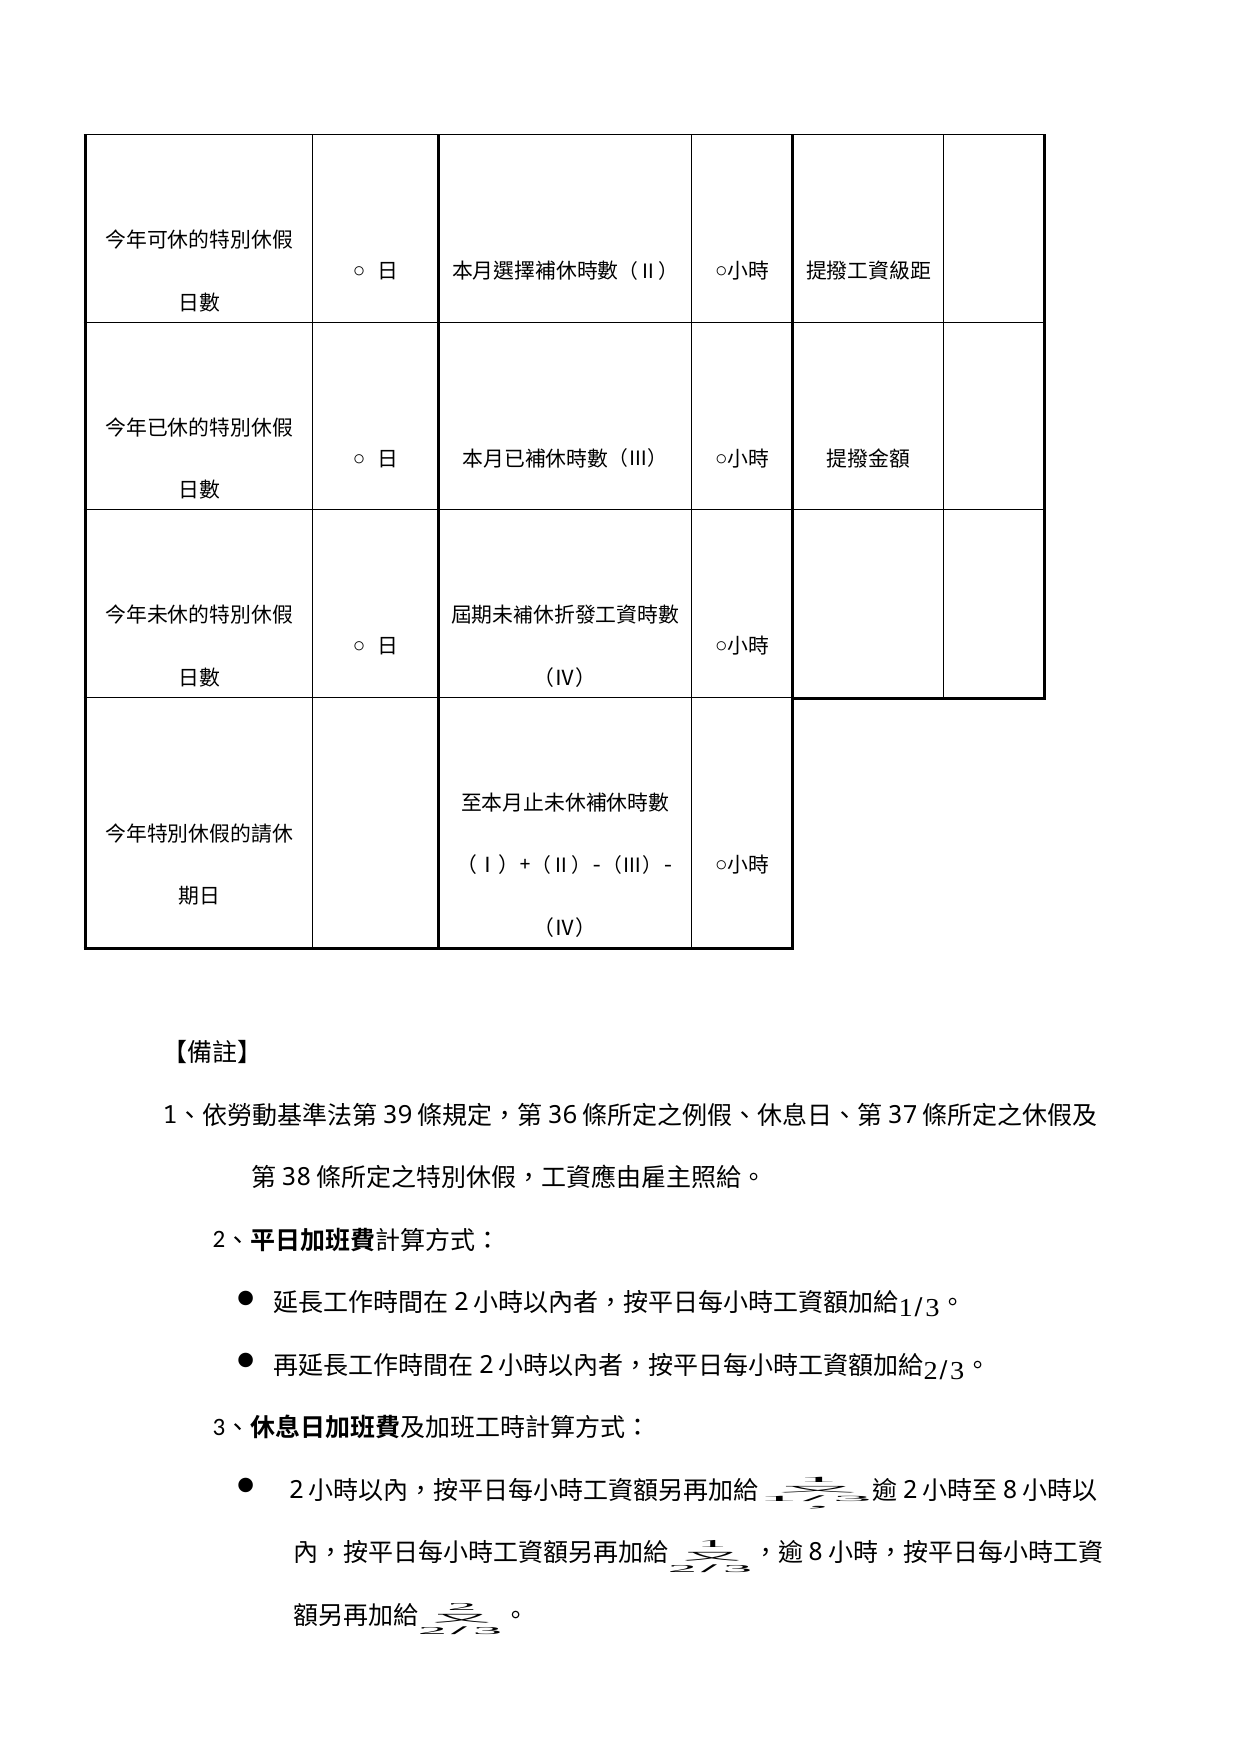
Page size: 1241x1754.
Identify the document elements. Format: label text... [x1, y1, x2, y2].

table_cell [794, 510, 943, 697]
table_cell [794, 822, 944, 947]
table_cell ○ 日 [313, 323, 437, 509]
table_cell 提撥金額 [794, 323, 943, 509]
table_cell 今年特別休假的請休期日 [87, 698, 312, 947]
table_cell [944, 323, 1043, 509]
text 【備註】 [162, 1009, 1122, 1072]
table_cell 今年已休的特別休假日數 [87, 323, 312, 509]
table_cell [794, 700, 944, 822]
table_cell [944, 135, 1043, 322]
list 依勞動基準法第39條規定，第36條所定之例假、休息日、第37條所定之休假及第38條所定之特別休假，工資應由雇主照給。 [162, 1072, 1122, 1197]
table_cell [944, 510, 1043, 697]
table_cell 提撥工資級距 [794, 135, 943, 322]
list 延長工作時間在2小時以內者，按平日每小時工資額加給。 [236, 1259, 1122, 1322]
table_cell 屆期未補休折發工資時數（Ⅳ） [440, 510, 691, 697]
list 再延長工作時間在2小時以內者，按平日每小時工資額加給。 [236, 1322, 1122, 1384]
table_cell 今年可休的特別休假日數 [87, 135, 312, 322]
table_cell ○ 日 [313, 510, 437, 697]
table_cell 至本月止未休補休時數 （Ⅰ）+（Ⅱ）-（Ⅲ）-（Ⅳ） [440, 698, 691, 947]
list 平日加班費計算方式： [212, 1197, 1122, 1259]
table_cell ○小時 [692, 135, 791, 322]
list 2小時以內，按平日每小時工資額另再加給逾2小時至8小時以內，按平日每小時工資額另再加給，逾8小時，按平日每小時工資額另再加給。 [236, 1447, 1122, 1634]
table_cell 本月選擇補休時數（Ⅱ） [440, 135, 691, 322]
table_cell ○小時 [692, 510, 791, 697]
table_cell [944, 700, 1045, 822]
table_cell 今年未休的特別休假日數 [87, 510, 312, 697]
table_cell ○ 日 [313, 135, 437, 322]
list 休息日加班費及加班工時計算方式： [212, 1384, 1122, 1447]
table_cell [944, 822, 1045, 947]
table_cell ○小時 [692, 698, 791, 947]
table_cell ○小時 [692, 323, 791, 509]
table_cell [313, 698, 437, 947]
table_cell 本月已補休時數（Ⅲ） [440, 323, 691, 509]
